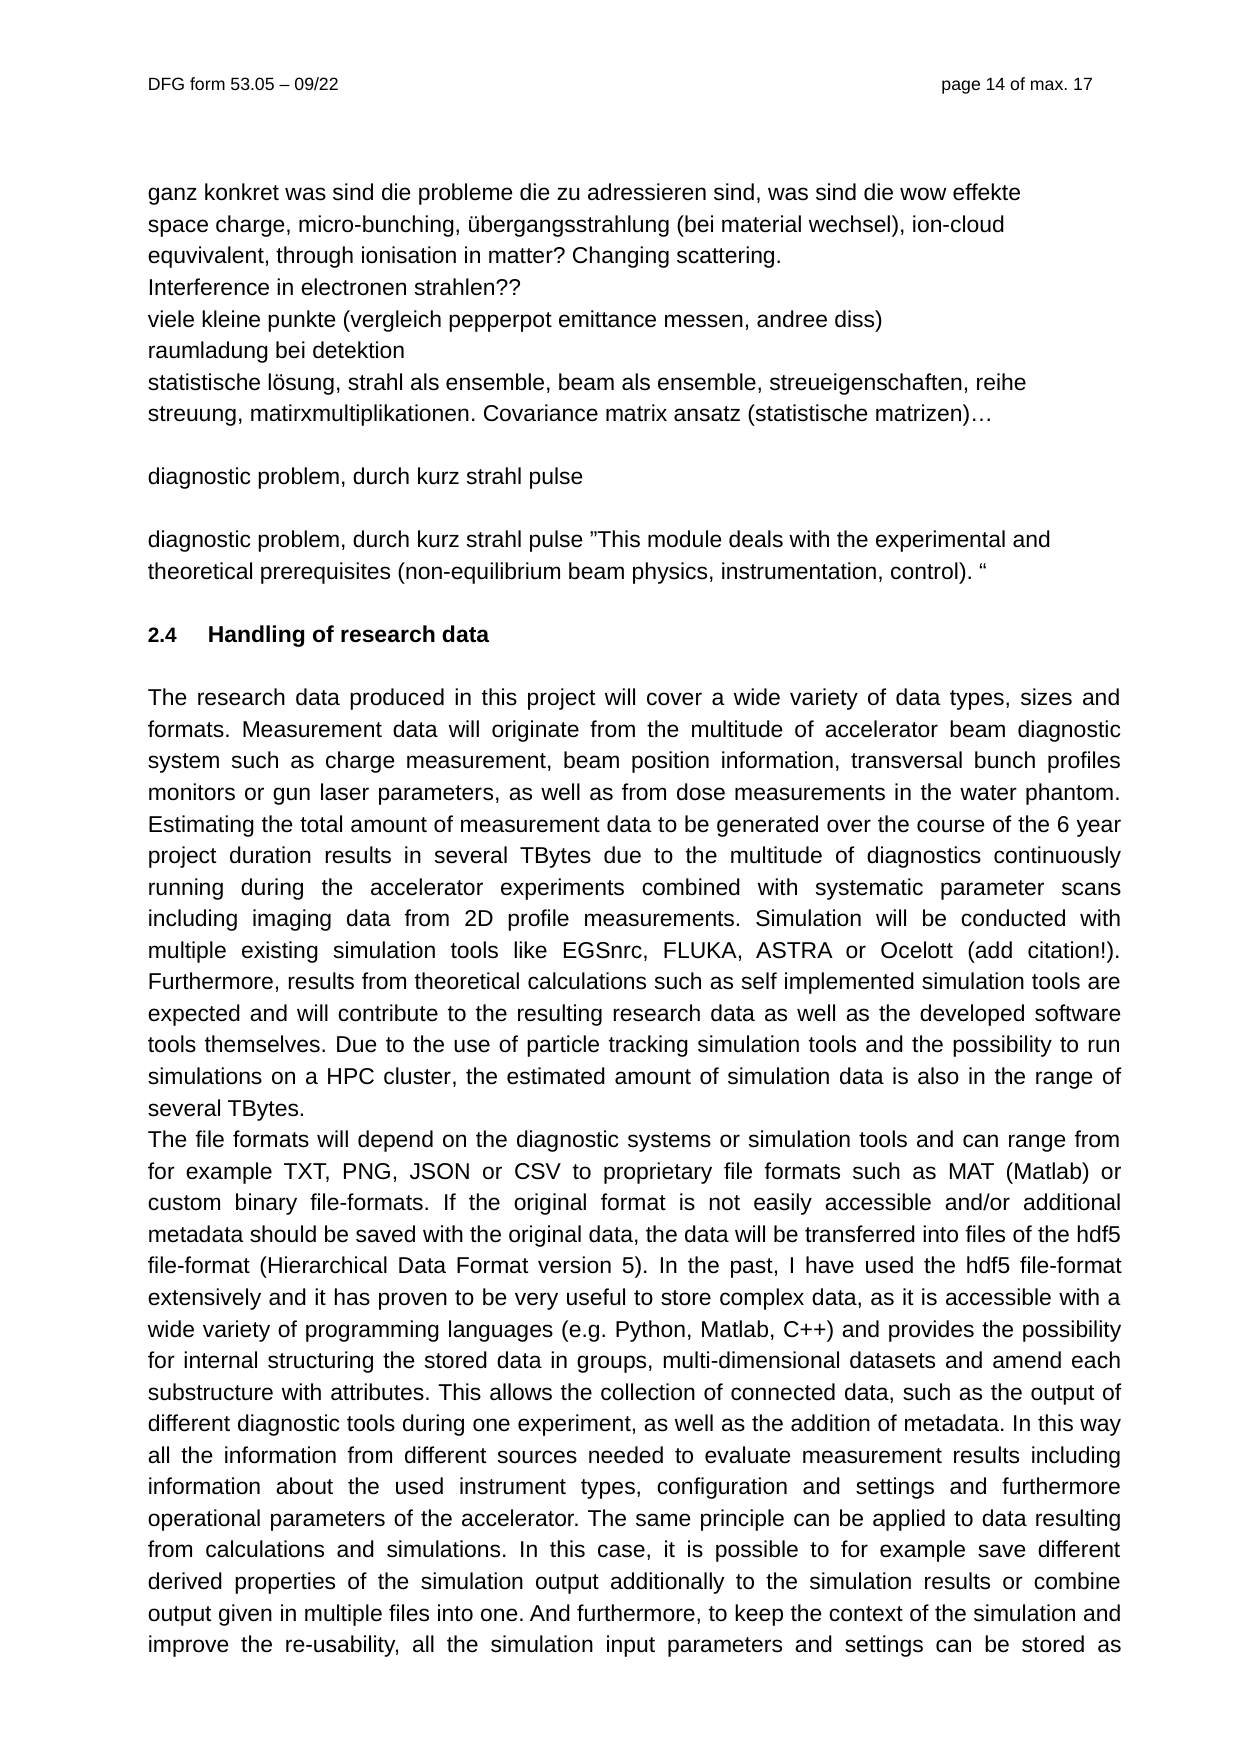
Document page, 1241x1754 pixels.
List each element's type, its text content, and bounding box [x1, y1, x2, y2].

text Interference in electronen strahlen?? [148, 274, 1122, 300]
text space charge, micro-bunching, übergangsstrahlung (bei material wechsel), ion-cloud equvivalent, through ionisation in matter? Changing scattering. [148, 211, 1122, 269]
text The file formats will depend on the diagnostic systems or simulation tools and can range from for example TXT, PNG, JSON or CSV to proprietary file formats such as MAT (Matlab) or custom binary file-formats. If the original format is not easily accessible and/or additional metadata should be saved with the original data, the data will be transferred into files of the hdf5 file-format (Hierarchical Data Format version 5). In the past, I have used the hdf5 file-format extensively and it has proven to be very useful to store complex data, as it is accessible with a wide variety of programming languages (e.g. Python, Matlab, C++) and provides the possibility for internal structuring the stored data in groups, multi-dimensional datasets and amend each substructure with attributes. This allows the collection of connected data, such as the output of different diagnostic tools during one experiment, as well as the addition of metadata. In this way all the information from different sources needed to evaluate measurement results including information about the used instrument types, configuration and settings and furthermore operational parameters of the accelerator. The same principle can be applied to data resulting from calculations and simulations. In this case, it is possible to for example save different derived properties of the simulation output additionally to the simulation results or combine output given in multiple files into one. And furthermore, to keep the context of the simulation and improve the re-usability, all the simulation input parameters and settings can be stored as [148, 1126, 1122, 1657]
text diagnostic problem, durch kurz strahl pulse [148, 463, 1122, 490]
text statistische lösung, strahl als ensemble, beam als ensemble, streueigenschaften, reihe streuung, matirxmultiplikationen. Covariance matrix ansatz (statistische matrizen)… [148, 369, 1122, 427]
text ganz konkret was sind die probleme die zu adressieren sind, was sind die wow effekte [148, 179, 1122, 206]
text The research data produced in this project will cover a wide variety of data types, sizes and formats. Measurement data will originate from the multitude of accelerator beam diagnostic system such as charge measurement, beam position information, transversal bunch profiles monitors or gun laser parameters, as well as from dose measurements in the water phantom. Estimating the total amount of measurement data to be generated over the course of the 6 year project duration results in several TBytes due to the multitude of diagnostics continuously running during the accelerator experiments combined with systematic parameter scans including imaging data from 2D profile measurements. Simulation will be conducted with multiple existing simulation tools like EGSnrc, FLUKA, ASTRA or Ocelott (add citation!). Furthermore, results from theoretical calculations such as self implemented simulation tools are expected and will contribute to the resulting research data as well as the developed software tools themselves. Due to the use of particle tracking simulation tools and the possibility to run simulations on a HPC cluster, the estimated amount of simulation data is also in the range of several TBytes. [148, 684, 1122, 1121]
text viele kleine punkte (vergleich pepperpot emittance messen, andree diss) [148, 306, 1122, 332]
text raumladung bei detektion [148, 337, 1122, 363]
subtitle Handling of research data [148, 621, 1122, 647]
text diagnostic problem, durch kurz strahl pulse ”This module deals with the experimental and theoretical prerequisites (non-equilibrium beam physics, instrumentation, control). “ [148, 526, 1122, 584]
